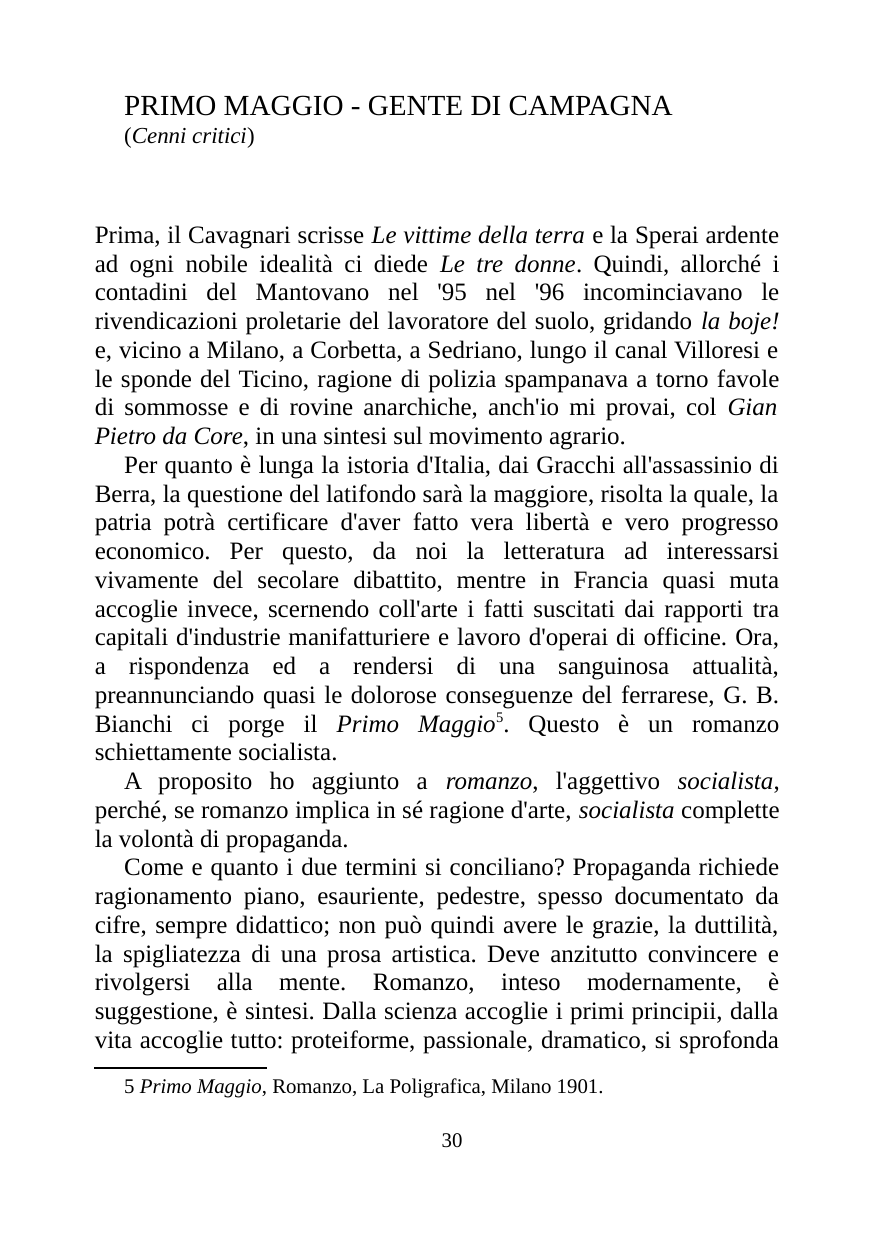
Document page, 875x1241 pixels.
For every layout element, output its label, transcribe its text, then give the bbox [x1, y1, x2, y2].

text Primo Maggio, Romanzo, La Poligrafica, Milano 1901. [94, 1074, 779, 1098]
text Per quanto è lunga la istoria d'Italia, dai Gracchi all'assassinio di Berra, la questione del latifondo sarà la maggiore, risolta la quale, la patria potrà certificare d'aver fatto vera libertà e vero progresso economico. Per questo, da noi la letteratura ad interessarsi vivamente del secolare dibattito, mentre in Francia quasi muta accoglie invece, scernendo coll'arte i fatti suscitati dai rapporti tra capitali d'industrie manifatturiere e lavoro d'operai di officine. Ora, a rispondenza ed a rendersi di una sanguinosa attualità, preannunciando quasi le dolorose conseguenze del ferrarese, G. B. Bianchi ci porge il Primo Maggio. Questo è un romanzo schiettamente socialista. [94, 450, 779, 766]
subtitle PRIMO MAGGIO - GENTE DI CAMPAGNA (Cenni critici) [124, 88, 779, 148]
text Come e quanto i due termini si conciliano? Propaganda richiede ragionamento piano, esauriente, pedestre, spesso documentato da cifre, sempre didattico; non può quindi avere le grazie, la duttilità, la spigliatezza di una prosa artistica. Deve anzitutto convincere e rivolgersi alla mente. Romanzo, inteso modernamente, è suggestione, è sintesi. Dalla scienza accoglie i primi principii, dalla vita accoglie tutto: proteiforme, passionale, dramatico, si sprofonda [94, 852, 779, 1054]
text A proposito ho aggiunto a romanzo, l'aggettivo socialista, perché, se romanzo implica in sé ragione d'arte, socialista complette la volontà di propaganda. [94, 766, 779, 852]
text Prima, il Cavagnari scrisse Le vittime della terra e la Sperai ardente ad ogni nobile idealità ci diede Le tre donne. Quindi, allorché i contadini del Mantovano nel '95 nel '96 incominciavano le rivendicazioni proletarie del lavoratore del suolo, gridando la boje! e, vicino a Milano, a Corbetta, a Sedriano, lungo il canal Villoresi e le sponde del Ticino, ragione di polizia spampanava a torno favole di sommosse e di rovine anarchiche, anch'io mi provai, col Gian Pietro da Core, in una sintesi sul movimento agrario. [94, 220, 779, 450]
